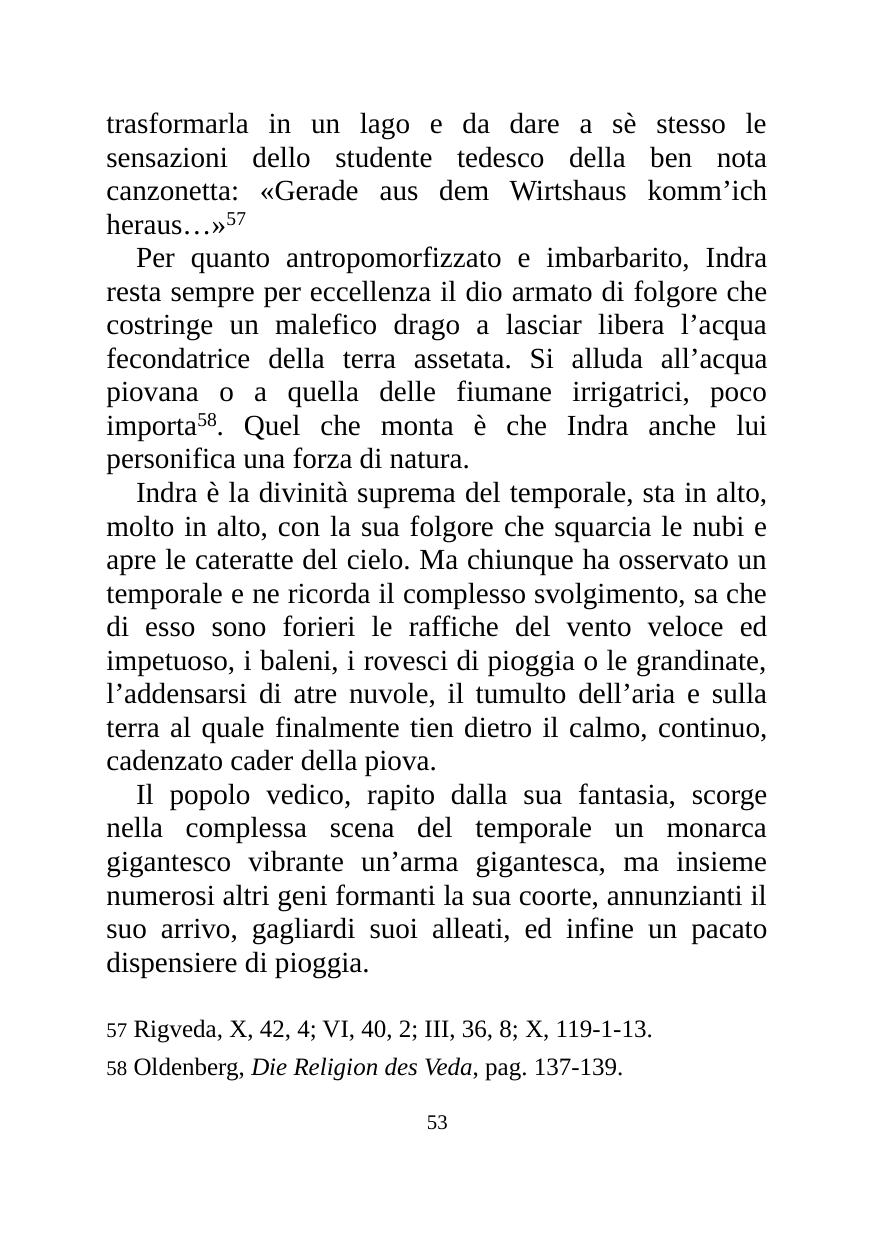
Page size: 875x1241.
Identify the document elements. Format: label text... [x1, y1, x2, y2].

text trasformarla in un lago e da dare a sè stesso le sensazioni dello studente tedesco della ben nota canzonetta: «Gerade aus dem Wirtshaus komm’ich heraus…» [106, 106, 768, 240]
text Indra è la divinità suprema del temporale, sta in alto, molto in alto, con la sua folgore che squarcia le nubi e apre le cateratte del cielo. Ma chiunque ha osservato un temporale e ne ricorda il complesso svolgimento, sa che di esso sono forieri le raffiche del vento veloce ed impetuoso, i baleni, i rovesci di pioggia o le grandinate, l’addensarsi di atre nuvole, il tumulto dell’aria e sulla terra al quale finalmente tien dietro il calmo, continuo, cadenzato cader della piova. [106, 475, 768, 777]
text Il popolo vedico, rapito dalla sua fantasia, scorge nella complessa scena del temporale un monarca gigantesco vibrante un’arma gigantesca, ma insieme numerosi altri geni formanti la sua coorte, annunzianti il suo arrivo, gagliardi suoi alleati, ed infine un pacato dispensiere di pioggia. [106, 777, 768, 978]
text Oldenberg, Die Religion des Veda, pag. 137-139. [106, 1052, 768, 1080]
text Rigveda, X, 42, 4; VI, 40, 2; III, 36, 8; X, 119-1-13. [106, 1014, 768, 1043]
text Per quanto antropomorfizzato e imbarbarito, Indra resta sempre per eccellenza il dio armato di folgore che costringe un malefico drago a lasciar libera l’acqua fecondatrice della terra assetata. Si alluda all’acqua piovana o a quella delle fiumane irrigatrici, poco importa. Quel che monta è che Indra anche lui personifica una forza di natura. [106, 240, 768, 475]
